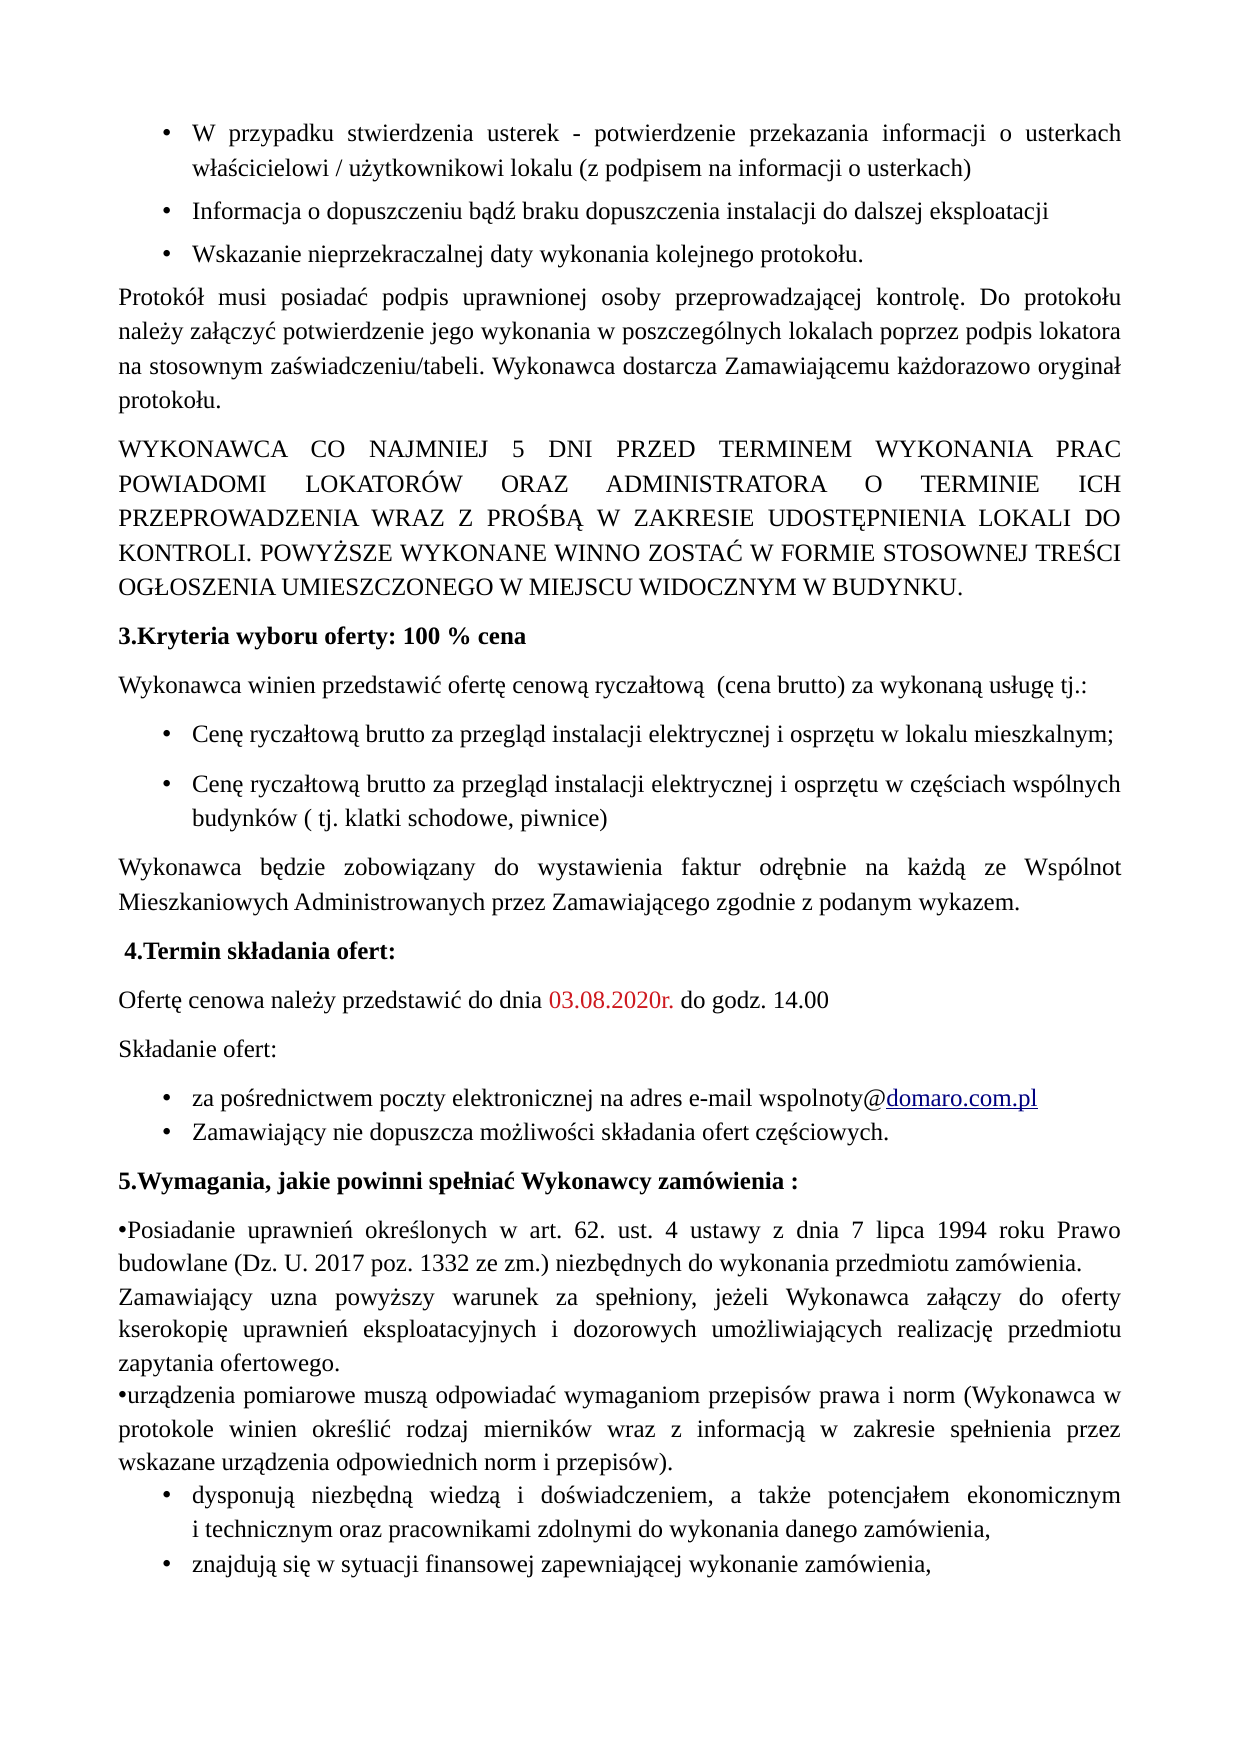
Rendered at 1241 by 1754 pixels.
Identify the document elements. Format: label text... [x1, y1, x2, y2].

list za pośrednictwem poczty elektronicznej na adres e-mail wspolnoty@domaro.com.pl [162, 1083, 1122, 1112]
list Wskazanie nieprzekraczalnej daty wykonania kolejnego protokołu. [162, 239, 1122, 268]
text Ofertę cenowa należy przedstawić do dnia 03.08.2020r. do godz. 14.00 [118, 985, 1122, 1013]
text Wykonawca będzie zobowiązany do wystawienia faktur odrębnie na każdą ze Wspólnot Mieszkaniowych Administrowanych przez Zamawiającego zgodnie z podanym wykazem. [118, 852, 1122, 915]
list Termin składania ofert: [124, 936, 1122, 964]
text Protokół musi posiadać podpis uprawnionej osoby przeprowadzającej kontrolę. Do protokołu należy załączyć potwierdzenie jego wykonania w poszczególnych lokalach poprzez podpis lokatora na stosownym zaświadczeniu/tabeli. Wykonawca dostarcza Zamawiającemu każdorazowo oryginał protokołu. [118, 282, 1122, 414]
list W przypadku stwierdzenia usterek - potwierdzenie przekazania informacji o usterkach właścicielowi / użytkownikowi lokalu (z podpisem na informacji o usterkach) [162, 118, 1122, 181]
text Wykonawca winien przedstawić ofertę cenową ryczałtową (cena brutto) za wykonaną usługę tj.: [118, 671, 1122, 699]
list Kryteria wyboru oferty: 100 % cena [118, 621, 1122, 650]
list dysponują niezbędną wiedzą i doświadczeniem, a także potencjałem ekonomicznym i technicznym oraz pracownikami zdolnymi do wykonania danego zamówienia, [162, 1480, 1122, 1543]
list Informacja o dopuszczeniu bądź braku dopuszczenia instalacji do dalszej eksploatacji [162, 196, 1122, 224]
list znajdują się w sytuacji finansowej zapewniającej wykonanie zamówienia, [162, 1549, 1122, 1577]
list Posiadanie uprawnień określonych w art. 62. ust. 4 ustawy z dnia 7 lipca 1994 roku Prawo budowlane (Dz. U. 2017 poz. 1332 ze zm.) niezbędnych do wykonania przedmiotu zamówienia. [118, 1216, 1122, 1277]
text WYKONAWCA CO NAJMNIEJ 5 DNI PRZED TERMINEM WYKONANIA PRAC POWIADOMI LOKATORÓW ORAZ ADMINISTRATORA O TERMINIE ICH PRZEPROWADZENIA WRAZ Z PROŚBĄ W ZAKRESIE UDOSTĘPNIENIA LOKALI DO KONTROLI. POWYŻSZE WYKONANE WINNO ZOSTAĆ W FORMIE STOSOWNEJ TREŚCI OGŁOSZENIA UMIESZCZONEGO W MIEJSCU WIDOCZNYM W BUDYNKU. [118, 434, 1122, 601]
text Zamawiający uzna powyższy warunek za spełniony, jeżeli Wykonawca załączy do oferty kserokopię uprawnień eksploatacyjnych i dozorowych umożliwiających realizację przedmiotu zapytania ofertowego. [118, 1282, 1122, 1376]
text Składanie ofert: [118, 1034, 1122, 1063]
list Cenę ryczałtową brutto za przegląd instalacji elektrycznej i osprzętu w lokalu mieszkalnym; [162, 719, 1122, 748]
list Wymagania, jakie powinni spełniać Wykonawcy zamówienia : [118, 1166, 1122, 1195]
list Cenę ryczałtową brutto za przegląd instalacji elektrycznej i osprzętu w częściach wspólnych budynków ( tj. klatki schodowe, piwnice) [162, 769, 1122, 832]
list urządzenia pomiarowe muszą odpowiadać wymaganiom przepisów prawa i norm (Wykonawca w protokole winien określić rodzaj mierników wraz z informacją w zakresie spełnienia przez wskazane urządzenia odpowiednich norm i przepisów). [118, 1381, 1122, 1475]
list Zamawiający nie dopuszcza możliwości składania ofert częściowych. [162, 1117, 1122, 1146]
